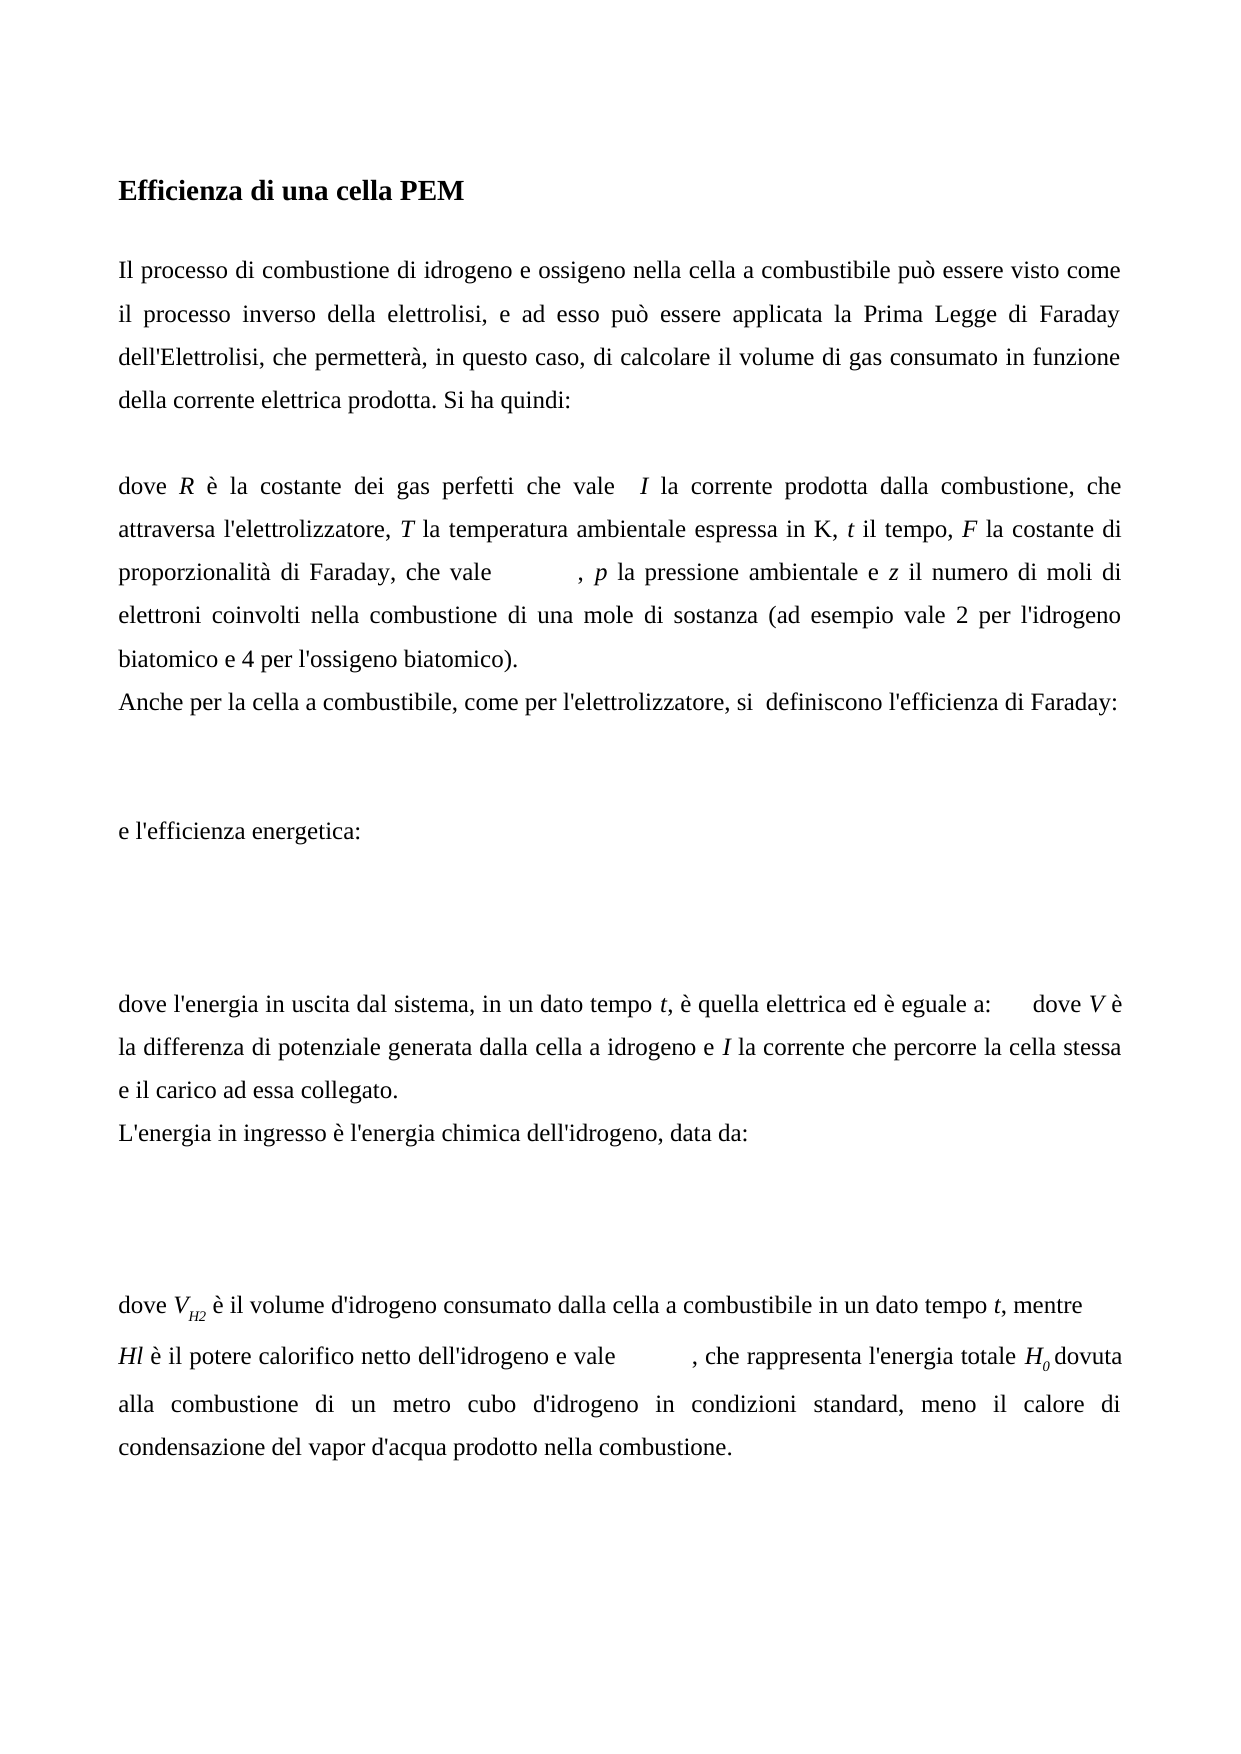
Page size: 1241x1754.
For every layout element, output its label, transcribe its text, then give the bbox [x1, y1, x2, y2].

text Anche per la cella a combustibile, come per l'elettrolizzatore, si definiscono l'efficienza di Faraday: [118, 687, 1122, 716]
text dove VH2 è il volume d'idrogeno consumato dalla cella a combustibile in un dato tempo t, mentre [118, 1291, 1122, 1324]
text dove R è la costante dei gas perfetti che vale I la corrente prodotta dalla combustione, che attraversa l'elettrolizzatore, T la temperatura ambientale espressa in K, t il tempo, F la costante di proporzionalità di Faraday, che vale , p la pressione ambientale e z il numero di moli di elettroni coinvolti nella combustione di una mole di sostanza (ad esempio vale 2 per l'idrogeno biatomico e 4 per l'ossigeno biatomico). [118, 471, 1122, 672]
text Hl è il potere calorifico netto dell'idrogeno e vale , che rappresenta l'energia totale H0 dovuta alla combustione di un metro cubo d'idrogeno in condizioni standard, meno il calore di condensazione del vapor d'acqua prodotto nella combustione. [118, 1341, 1122, 1461]
subtitle Efficienza di una cella PEM [118, 173, 1122, 206]
text dove l'energia in uscita dal sistema, in un dato tempo t, è quella elettrica ed è eguale a: dove V è la differenza di potenziale generata dalla cella a idrogeno e I la corrente che percorre la cella stessa e il carico ad essa collegato. [118, 989, 1122, 1104]
text L'energia in ingresso è l'energia chimica dell'idrogeno, data da: [118, 1118, 1122, 1147]
text Il processo di combustione di idrogeno e ossigeno nella cella a combustibile può essere visto come il processo inverso della elettrolisi, e ad esso può essere applicata la Prima Legge di Faraday dell'Elettrolisi, che permetterà, in questo caso, di calcolare il volume di gas consumato in funzione della corrente elettrica prodotta. Si ha quindi: [118, 256, 1122, 414]
text e l'efficienza energetica: [118, 816, 1122, 845]
